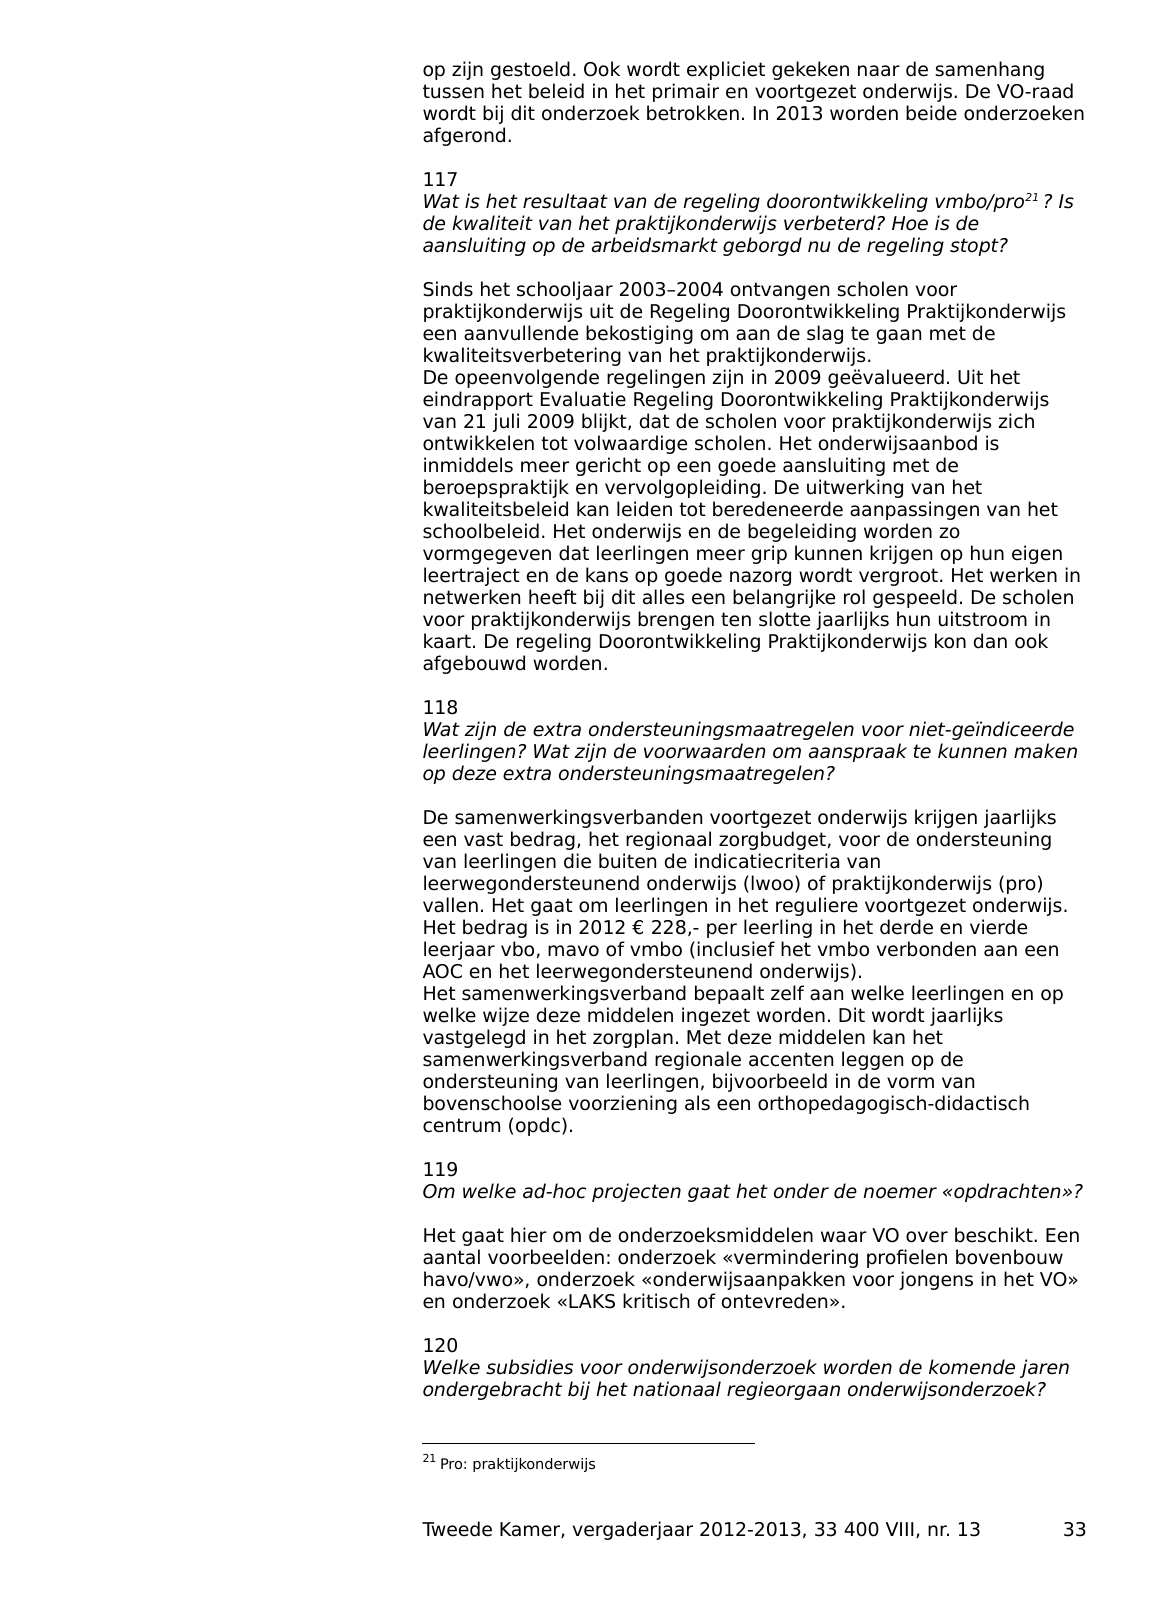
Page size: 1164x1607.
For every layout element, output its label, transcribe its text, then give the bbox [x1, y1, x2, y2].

text Het samenwerkingsverband bepaalt zelf aan welke leerlingen en op welke wijze deze middelen ingezet worden. Dit wordt jaarlijks vastgelegd in het zorgplan. Met deze middelen kan het samenwerkingsverband regionale accenten leggen op de ondersteuning van leerlingen, bijvoorbeeld in de vorm van bovenschoolse voorziening als een orthopedagogisch-didactisch centrum (opdc). [422, 983, 1087, 1137]
text Wat zijn de extra ondersteuningsmaatregelen voor niet-geïndiceerde leerlingen? Wat zijn de voorwaarden om aanspraak te kunnen maken op deze extra ondersteuningsmaatregelen? [422, 719, 1087, 785]
text 118 [422, 697, 1087, 719]
text 119 [422, 1159, 1087, 1181]
text 117 [422, 169, 1087, 191]
text Sinds het schooljaar 2003–2004 ontvangen scholen voor praktijkonderwijs uit de Regeling Doorontwikkeling Praktijkonderwijs een aanvullende bekostiging om aan de slag te gaan met de kwaliteitsverbetering van het praktijkonderwijs. [422, 279, 1087, 367]
text op zijn gestoeld. Ook wordt expliciet gekeken naar de samenhang tussen het beleid in het primair en voortgezet onderwijs. De VO-raad wordt bij dit onderzoek betrokken. In 2013 worden beide onderzoeken afgerond. [422, 59, 1087, 147]
text Om welke ad-hoc projecten gaat het onder de noemer «opdrachten»? [422, 1181, 1087, 1203]
text De samenwerkingsverbanden voortgezet onderwijs krijgen jaarlijks een vast bedrag, het regionaal zorgbudget, voor de ondersteuning van leerlingen die buiten de indicatiecriteria van leerwegondersteunend onderwijs (lwoo) of praktijkonderwijs (pro) vallen. Het gaat om leerlingen in het reguliere voortgezet onderwijs. Het bedrag is in 2012 € 228,- per leerling in het derde en vierde leerjaar vbo, mavo of vmbo (inclusief het vmbo verbonden aan een AOC en het leerwegondersteunend onderwijs). [422, 807, 1087, 983]
text Welke subsidies voor onderwijsonderzoek worden de komende jaren ondergebracht bij het nationaal regieorgaan onderwijsonderzoek? [422, 1357, 1087, 1401]
text Wat is het resultaat van de regeling doorontwikkeling vmbo/pro? Is de kwaliteit van het praktijkonderwijs verbeterd? Hoe is de aansluiting op de arbeidsmarkt geborgd nu de regeling stopt? [422, 191, 1087, 257]
text 120 [422, 1335, 1087, 1357]
text Het gaat hier om de onderzoeksmiddelen waar VO over beschikt. Een aantal voorbeelden: onderzoek «vermindering profielen bovenbouw havo/vwo», onderzoek «onderwijsaanpakken voor jongens in het VO» en onderzoek «LAKS kritisch of ontevreden». [422, 1225, 1087, 1313]
text Pro: praktijkonderwijs [422, 1452, 1087, 1474]
text De opeenvolgende regelingen zijn in 2009 geëvalueerd. Uit het eindrapport Evaluatie Regeling Doorontwikkeling Praktijkonderwijs van 21 juli 2009 blijkt, dat de scholen voor praktijkonderwijs zich ontwikkelen tot volwaardige scholen. Het onderwijsaanbod is inmiddels meer gericht op een goede aansluiting met de beroepspraktijk en vervolgopleiding. De uitwerking van het kwaliteitsbeleid kan leiden tot beredeneerde aanpassingen van het schoolbeleid. Het onderwijs en de begeleiding worden zo vormgegeven dat leerlingen meer grip kunnen krijgen op hun eigen leertraject en de kans op goede nazorg wordt vergroot. Het werken in netwerken heeft bij dit alles een belangrijke rol gespeeld. De scholen voor praktijkonderwijs brengen ten slotte jaarlijks hun uitstroom in kaart. De regeling Doorontwikkeling Praktijkonderwijs kon dan ook afgebouwd worden. [422, 367, 1087, 675]
